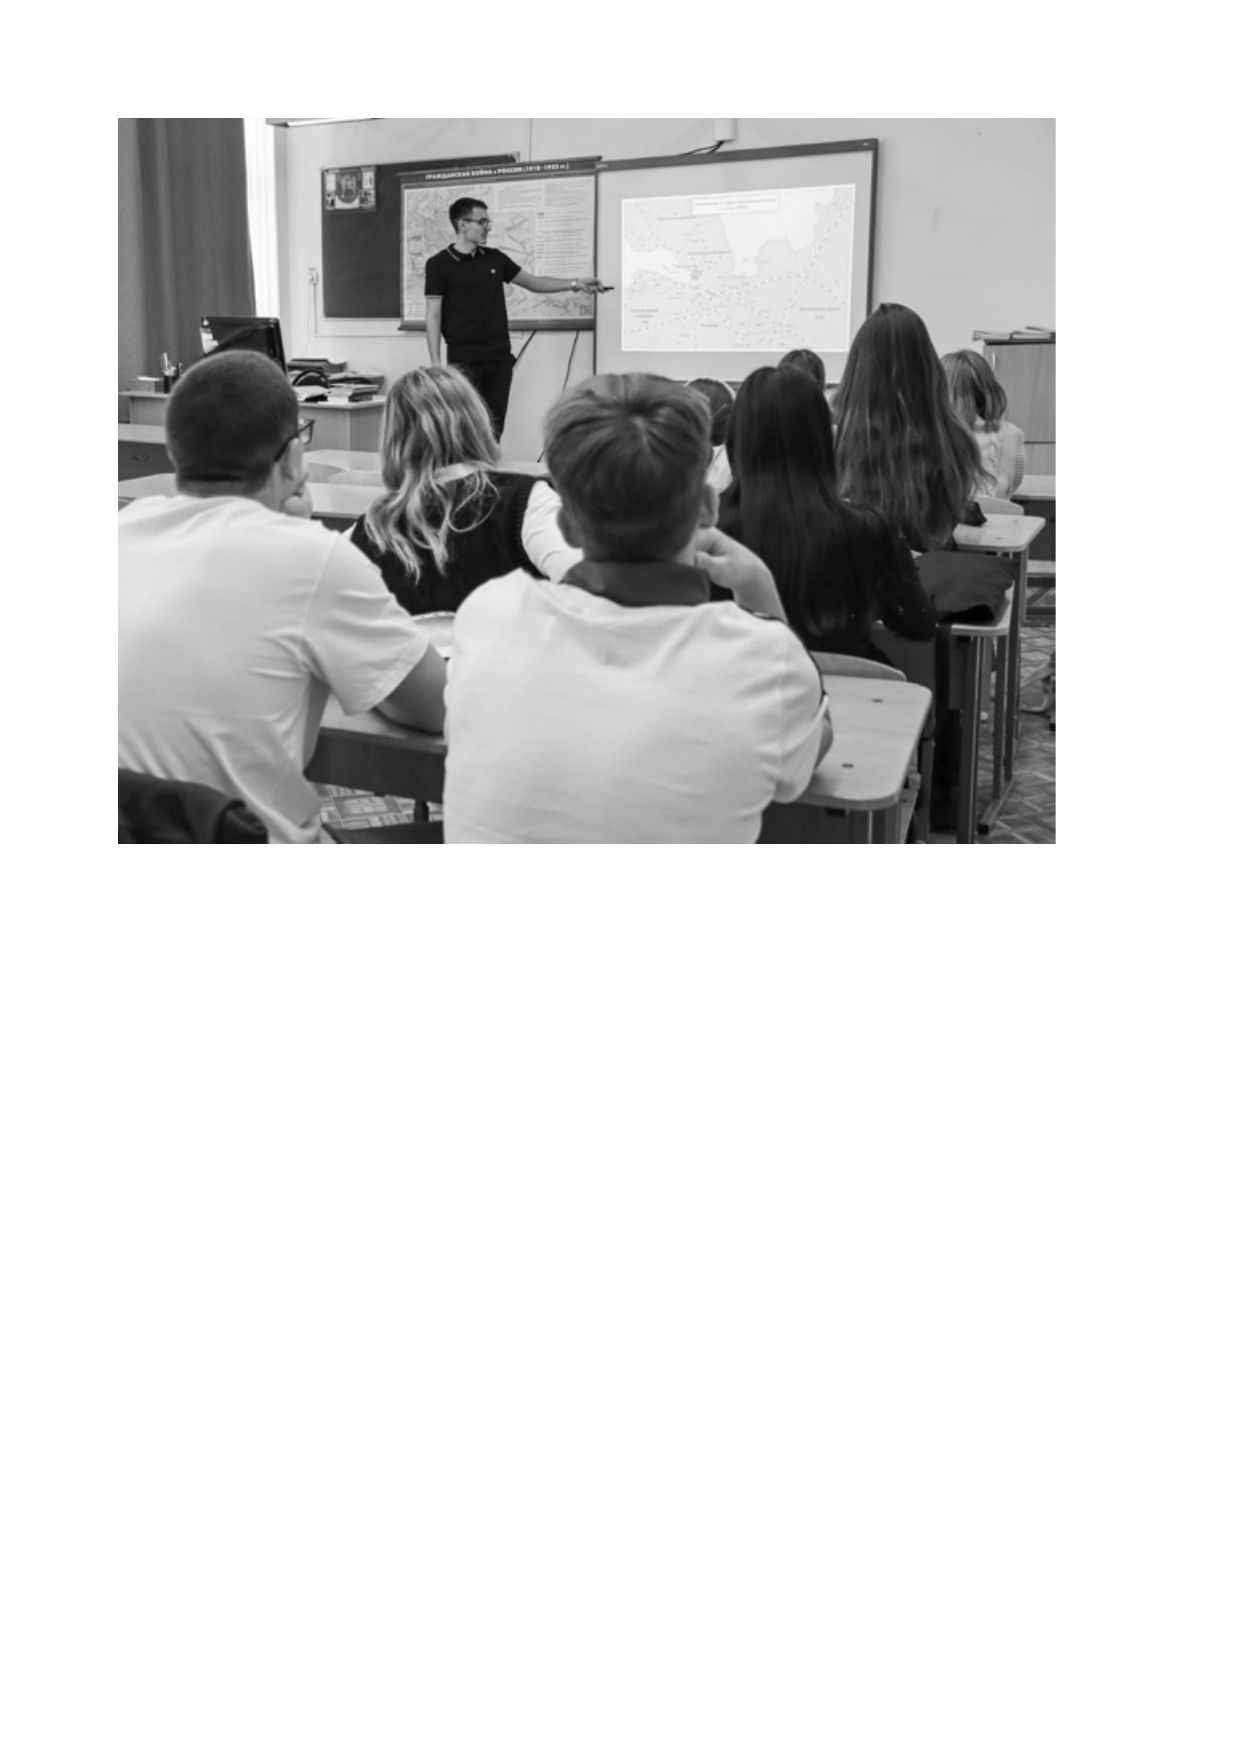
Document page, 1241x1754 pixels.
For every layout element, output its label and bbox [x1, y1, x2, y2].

picture [118, 118, 1056, 844]
